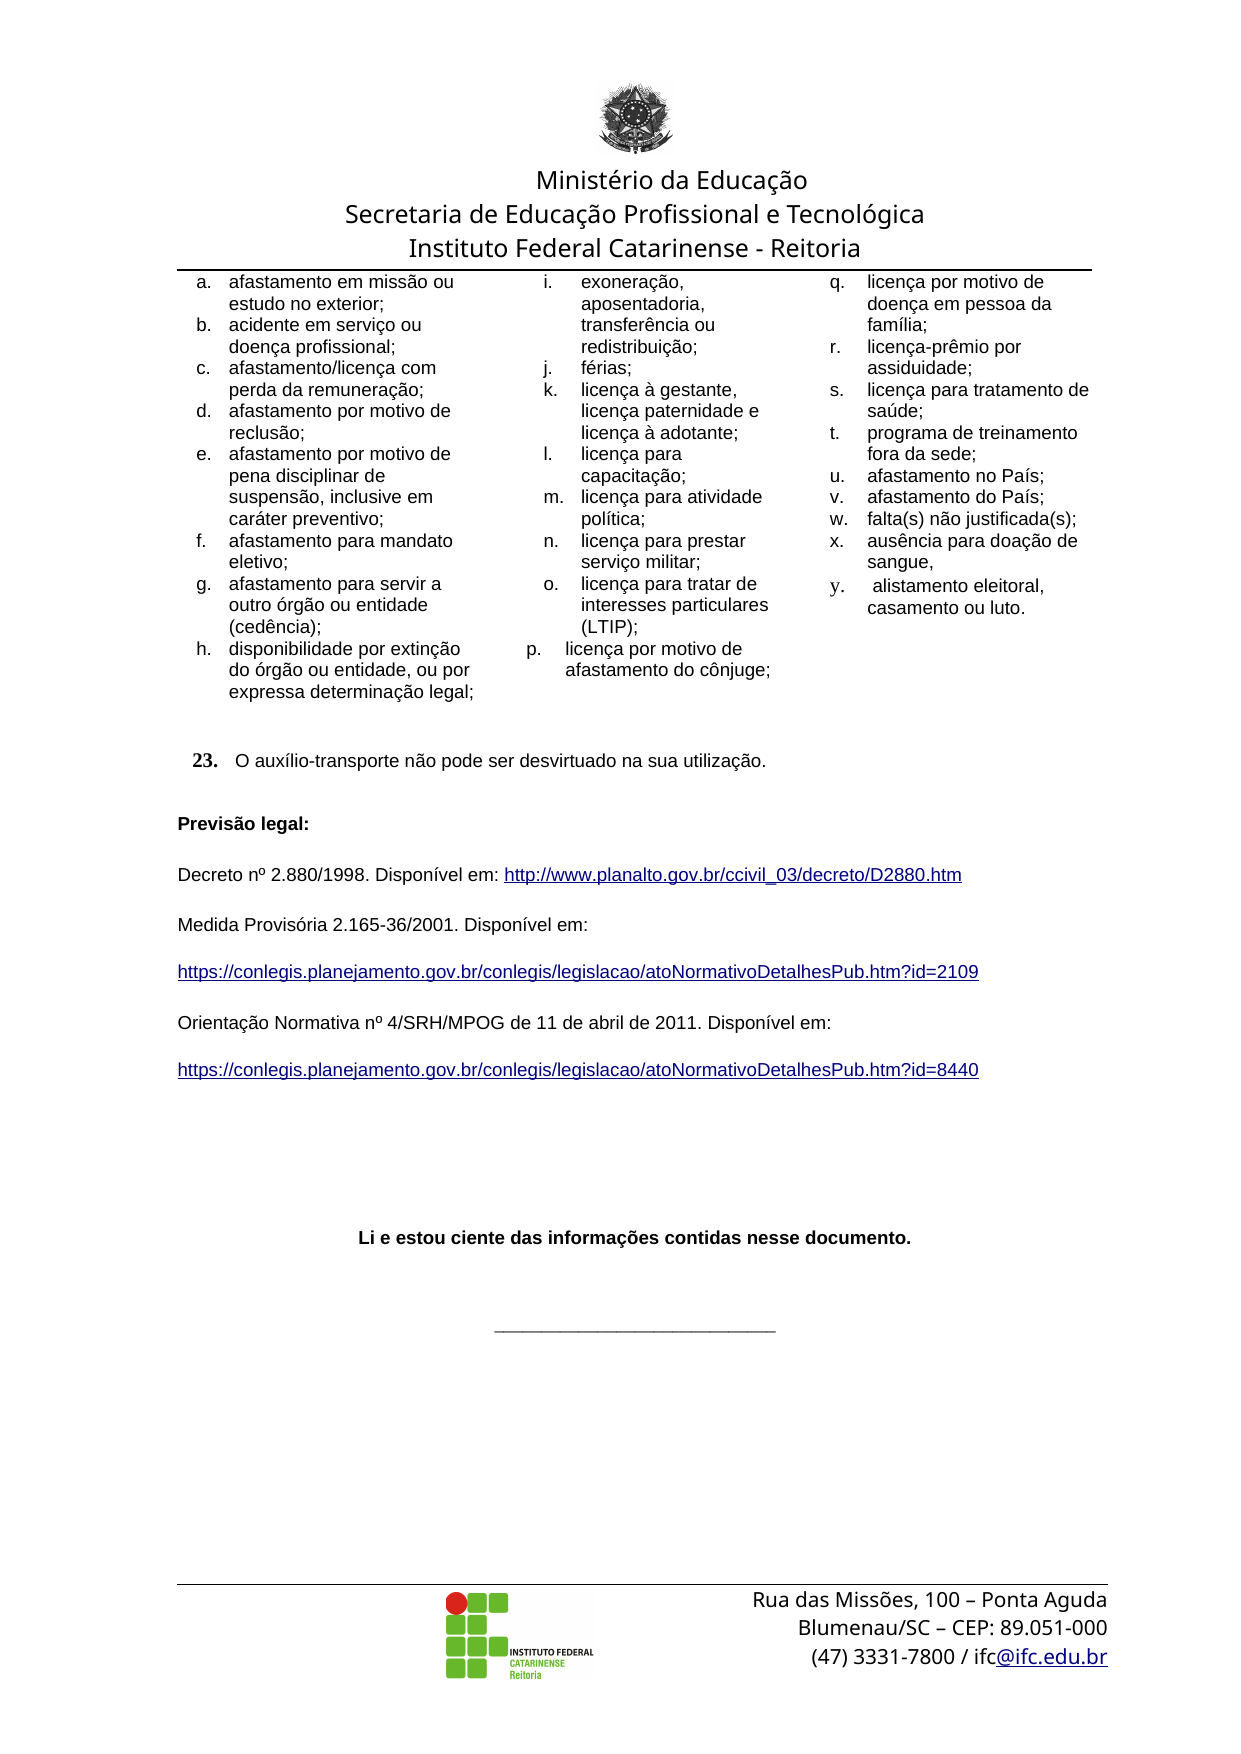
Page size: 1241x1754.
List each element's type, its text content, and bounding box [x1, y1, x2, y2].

list afastamento para mandato eletivo; [196, 529, 482, 573]
list falta(s) não justificada(s); [829, 508, 1092, 529]
list férias; [543, 357, 787, 378]
text Decreto nº 2.880/1998. Disponível em: http://www.planalto.gov.br/ccivil_03/decreto/D2880.htm [177, 837, 1092, 885]
list afastamento do País; [829, 486, 1092, 508]
list licença-prêmio por assiduidade; [829, 335, 1092, 378]
list afastamento/licença com perda da remuneração; [196, 357, 482, 400]
text Orientação Normativa nº 4/SRH/MPOG de 11 de abril de 2011. Disponível em: https://conlegis.planejamento.gov.br/conlegis/legislacao/atoNormativoDetalhesPub.htm?id=8440 [177, 986, 1092, 1081]
list licença por motivo de doença em pessoa da família; [829, 271, 1092, 335]
list licença para atividade política; [543, 486, 787, 529]
list disponibilidade por extinção do órgão ou entidade, ou por expressa determinação legal; [196, 637, 482, 702]
picture [446, 1592, 594, 1679]
list exoneração, aposentadoria, transferência ou redistribuição; [543, 271, 787, 357]
list licença para capacitação; [543, 443, 787, 486]
list alistamento eleitoral, casamento ou luto. [829, 573, 1092, 618]
list licença à gestante, licença paternidade e licença à adotante; [543, 378, 787, 443]
text ______________________________ [177, 1313, 1092, 1334]
list afastamento por motivo de reclusão; [196, 400, 482, 443]
text Li e estou ciente das informações contidas nesse documento. [177, 1227, 1092, 1248]
list acidente em serviço ou doença profissional; [196, 314, 482, 357]
list licença por motivo de afastamento do cônjuge; [526, 637, 787, 680]
list licença para prestar serviço militar; [543, 529, 787, 573]
list licença para tratamento de saúde; [829, 378, 1092, 422]
text Medida Provisória 2.165-36/2001. Disponível em: https://conlegis.planejamento.gov.br/conlegis/legislacao/atoNormativoDetalhesPub.htm?id=2109 [177, 888, 1092, 983]
list afastamento por motivo de pena disciplinar de suspensão, inclusive em caráter preventivo; [196, 443, 482, 529]
list afastamento em missão ou estudo no exterior; [196, 271, 482, 314]
list O auxílio-transporte não pode ser desvirtuado na sua utilização. [192, 748, 1092, 772]
list licença para tratar de interesses particulares (LTIP); [543, 573, 787, 637]
list programa de treinamento fora da sede; [829, 422, 1092, 465]
list ausência para doação de sangue, [829, 529, 1092, 573]
list afastamento no País; [829, 465, 1092, 486]
list afastamento para servir a outro órgão ou entidade (cedência); [196, 573, 482, 637]
text Previsão legal: [177, 787, 1092, 834]
